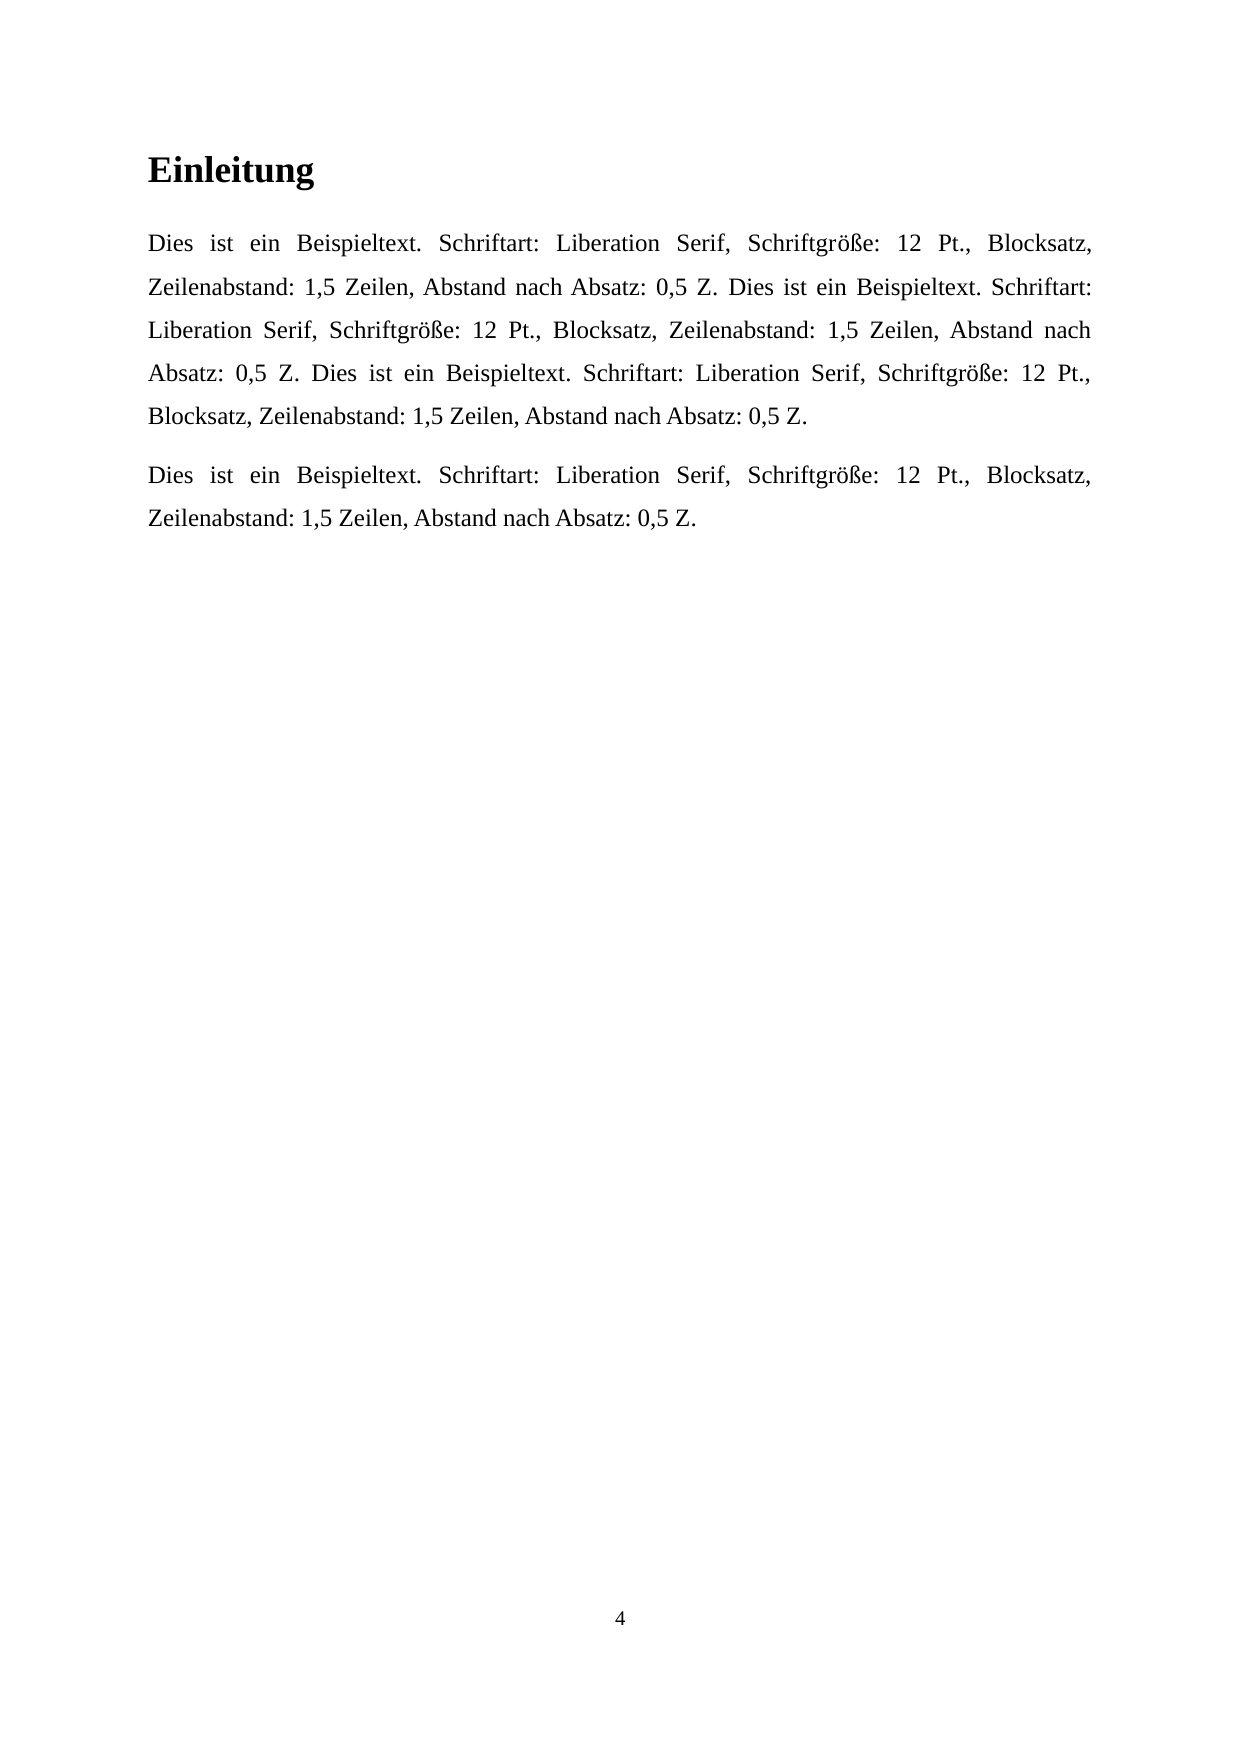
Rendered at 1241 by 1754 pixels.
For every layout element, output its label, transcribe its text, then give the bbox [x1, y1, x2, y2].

text Dies ist ein Beispieltext. Schriftart: Liberation Serif, Schriftgröße: 12 Pt., Blocksatz, Zeilenabstand: 1,5 Zeilen, Abstand nach Absatz: 0,5 Z. [148, 460, 1093, 532]
text Dies ist ein Beispieltext. Schriftart: Liberation Serif, Schriftgröße: 12 Pt., Blocksatz, Zeilenabstand: 1,5 Zeilen, Abstand nach Absatz: 0,5 Z. Dies ist ein Beispieltext. Schriftart: Liberation Serif, Schriftgröße: 12 Pt., Blocksatz, Zeilenabstand: 1,5 Zeilen, Abstand nach Absatz: 0,5 Z. Dies ist ein Beispieltext. Schriftart: Liberation Serif, Schriftgröße: 12 Pt., Blocksatz, Zeilenabstand: 1,5 Zeilen, Abstand nach Absatz: 0,5 Z. [148, 228, 1093, 430]
subtitle Einleitung [148, 148, 1093, 191]
